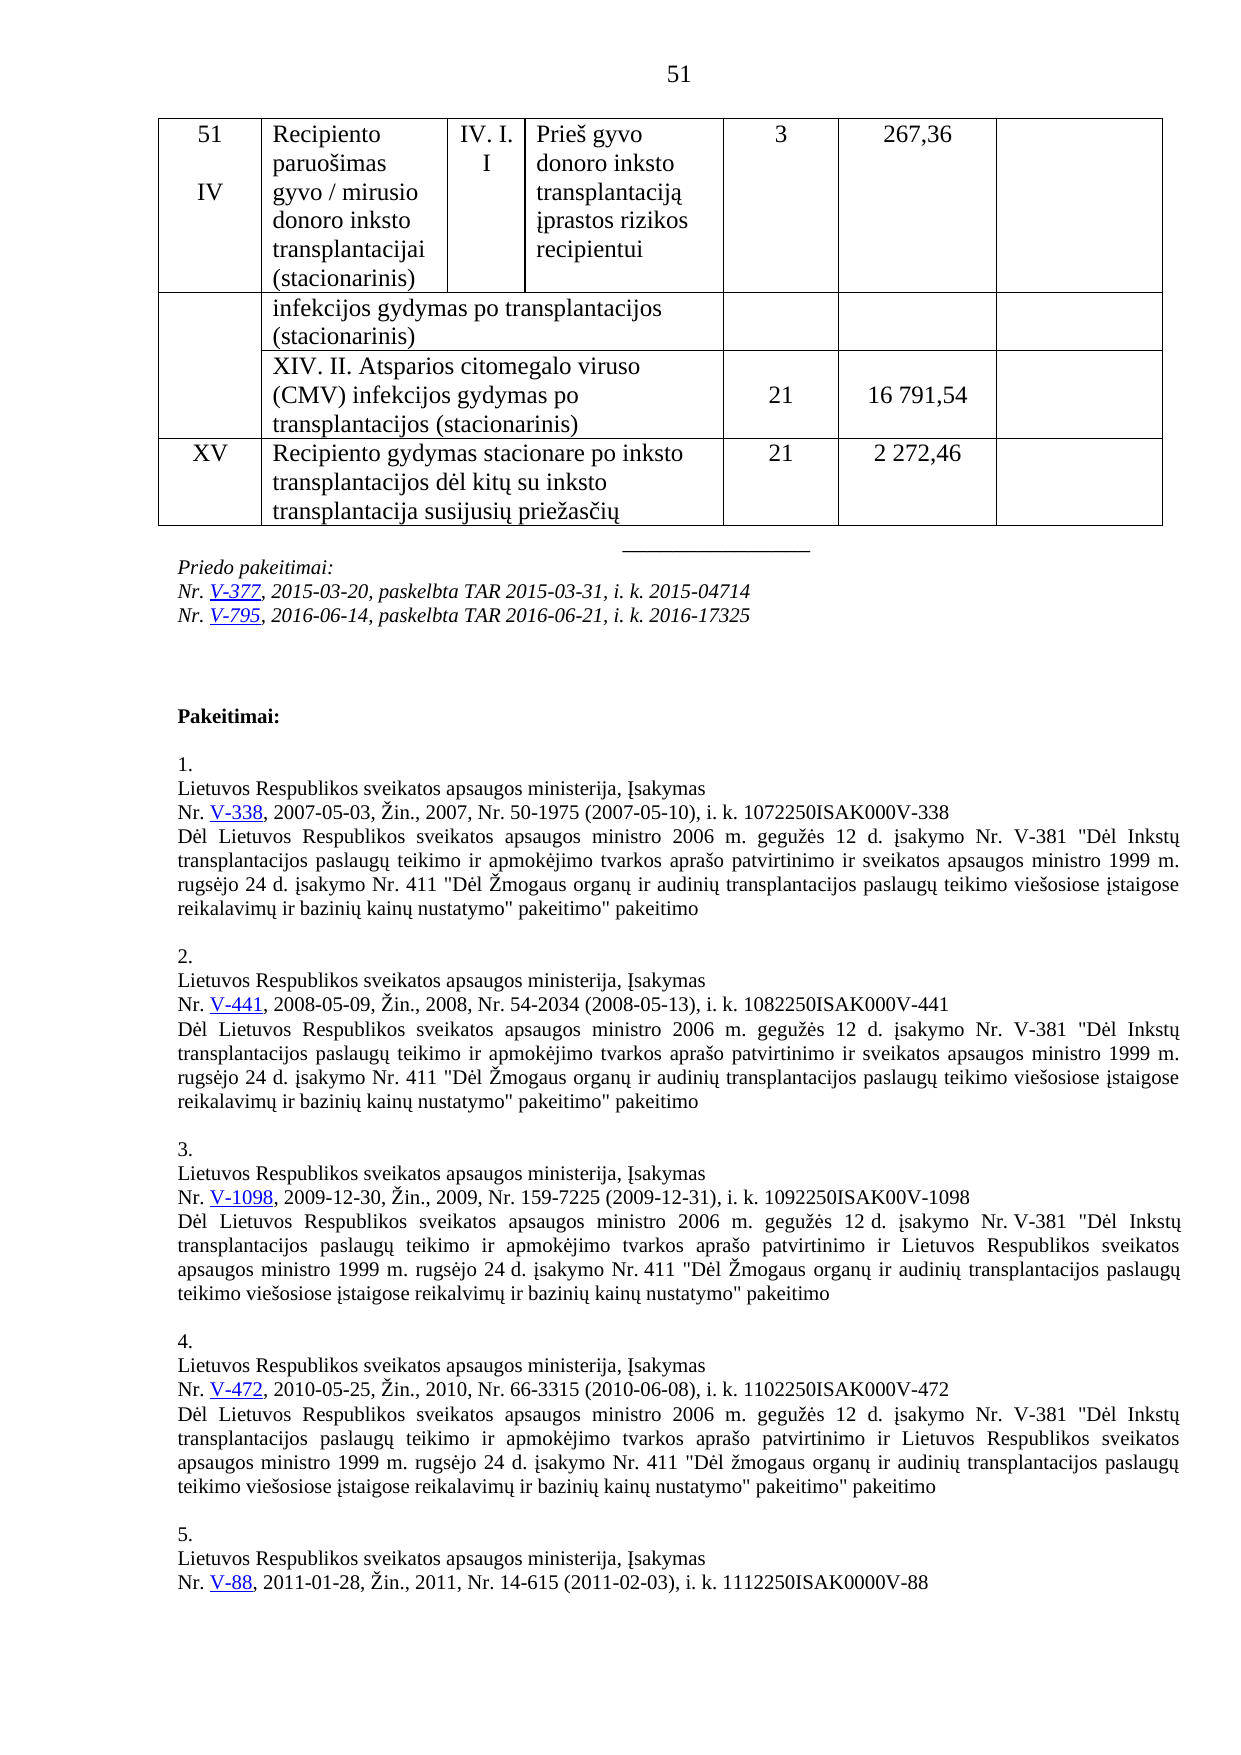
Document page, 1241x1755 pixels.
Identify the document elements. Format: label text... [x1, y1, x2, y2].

text Priedo pakeitimai: [177, 554, 1181, 579]
table_cell XV [159, 439, 261, 525]
text 1. [177, 752, 1181, 776]
text 3. [177, 1137, 1181, 1161]
text Dėl Lietuvos Respublikos sveikatos apsaugos ministro 2006 m. gegužės 12 d. įsakymo Nr. V-381 "Dėl Inkstų transplantacijos paslaugų teikimo ir apmokėjimo tvarkos aprašo patvirtinimo ir sveikatos apsaugos ministro 1999 m. rugsėjo 24 d. įsakymo Nr. 411 "Dėl Žmogaus organų ir audinių transplantacijos paslaugų teikimo viešosiose įstaigose reikalavimų ir bazinių kainų nustatymo" pakeitimo" pakeitimo [177, 824, 1181, 920]
text Dėl Lietuvos Respublikos sveikatos apsaugos ministro 2006 m. gegužės 12 d. įsakymo Nr. V-381 "Dėl Inkstų transplantacijos paslaugų teikimo ir apmokėjimo tvarkos aprašo patvirtinimo ir sveikatos apsaugos ministro 1999 m. rugsėjo 24 d. įsakymo Nr. 411 "Dėl Žmogaus organų ir audinių transplantacijos paslaugų teikimo viešosiose įstaigose reikalavimų ir bazinių kainų nustatymo" pakeitimo" pakeitimo [177, 1016, 1181, 1113]
table_cell 21 [724, 439, 838, 525]
text Nr. V-472, 2010-05-25, Žin., 2010, Nr. 66-3315 (2010-06-08), i. k. 1102250ISAK000V-472 [177, 1377, 1181, 1401]
table_cell XIV. II. Atsparios citomegalo viruso (CMV) infekcijos gydymas po transplantacijos (stacionarinis) [262, 351, 723, 437]
table_header 267,36 [839, 119, 996, 292]
text Lietuvos Respublikos sveikatos apsaugos ministerija, Įsakymas [177, 968, 1181, 992]
table_cell [724, 293, 838, 350]
table_header 2 IV [159, 119, 261, 292]
text Lietuvos Respublikos sveikatos apsaugos ministerija, Įsakymas [177, 1353, 1181, 1377]
table_header Prieš gyvo donoro inksto transplantaciją įprastos rizikos recipientui [526, 119, 723, 292]
text Dėl Lietuvos Respublikos sveikatos apsaugos ministro 2006 m. gegužės 12 d. įsakymo Nr. V-381 "Dėl Inkstų transplantacijos paslaugų teikimo ir apmokėjimo tvarkos aprašo patvirtinimo ir Lietuvos Respublikos sveikatos apsaugos ministro 1999 m. rugsėjo 24 d. įsakymo Nr. 411 "Dėl Žmogaus organų ir audinių transplantacijos paslaugų teikimo viešosiose įstaigose reikalvimų ir bazinių kainų nustatymo" pakeitimo [177, 1209, 1181, 1305]
table_cell Recipiento gydymas stacionare po inksto transplantacijos dėl kitų su inksto transplantacija susijusių priežasčių [262, 439, 723, 525]
text Nr. V-1098, 2009-12-30, Žin., 2009, Nr. 159-7225 (2009-12-31), i. k. 1092250ISAK00V-1098 [177, 1185, 1181, 1209]
text Nr. V-441, 2008-05-09, Žin., 2008, Nr. 54-2034 (2008-05-13), i. k. 1082250ISAK000V-441 [177, 992, 1181, 1016]
text Lietuvos Respublikos sveikatos apsaugos ministerija, Įsakymas [177, 1546, 1181, 1570]
text Lietuvos Respublikos sveikatos apsaugos ministerija, Įsakymas [177, 1161, 1181, 1185]
text Pakeitimai: [177, 704, 1181, 728]
text _______________ [177, 526, 1181, 554]
text Lietuvos Respublikos sveikatos apsaugos ministerija, Įsakymas [177, 776, 1181, 800]
text Dėl Lietuvos Respublikos sveikatos apsaugos ministro 2006 m. gegužės 12 d. įsakymo Nr. V-381 "Dėl Inkstų transplantacijos paslaugų teikimo ir apmokėjimo tvarkos aprašo patvirtinimo ir Lietuvos Respublikos sveikatos apsaugos ministro 1999 m. rugsėjo 24 d. įsakymo Nr. 411 "Dėl žmogaus organų ir audinių transplantacijos paslaugų teikimo viešosiose įstaigose reikalavimų ir bazinių kainų nustatymo" pakeitimo" pakeitimo [177, 1401, 1181, 1498]
text 2. [177, 944, 1181, 968]
text 4. [177, 1329, 1181, 1353]
text Nr. V-338, 2007-05-03, Žin., 2007, Nr. 50-1975 (2007-05-10), i. k. 1072250ISAK000V-338 [177, 800, 1181, 824]
table_header [997, 119, 1162, 292]
text Nr. V-88, 2011-01-28, Žin., 2011, Nr. 14-615 (2011-02-03), i. k. 1112250ISAK0000V-88 [177, 1570, 1181, 1594]
table_cell infekcijos gydymas po transplantacijos (stacionarinis) [262, 293, 723, 350]
table_cell [997, 439, 1162, 525]
table_header IV. I. I [448, 119, 524, 292]
table_cell [997, 351, 1162, 437]
table_cell [839, 293, 996, 350]
table_cell [997, 293, 1162, 350]
table_cell 21 [724, 351, 838, 437]
table_header 3 [724, 119, 838, 292]
table_cell 2 272,46 [839, 439, 996, 525]
table_header Recipiento paruošimas gyvo / mirusio donoro inksto transplantacijai (stacionarinis) [262, 119, 447, 292]
table_cell 16 791,54 [839, 351, 996, 437]
table_cell [159, 293, 261, 437]
text Nr. V-377, 2015-03-20, paskelbta TAR 2015-03-31, i. k. 2015-04714 [177, 579, 1181, 603]
text 5. [177, 1522, 1181, 1546]
text Nr. V-795, 2016-06-14, paskelbta TAR 2016-06-21, i. k. 2016-17325 [177, 603, 1181, 627]
